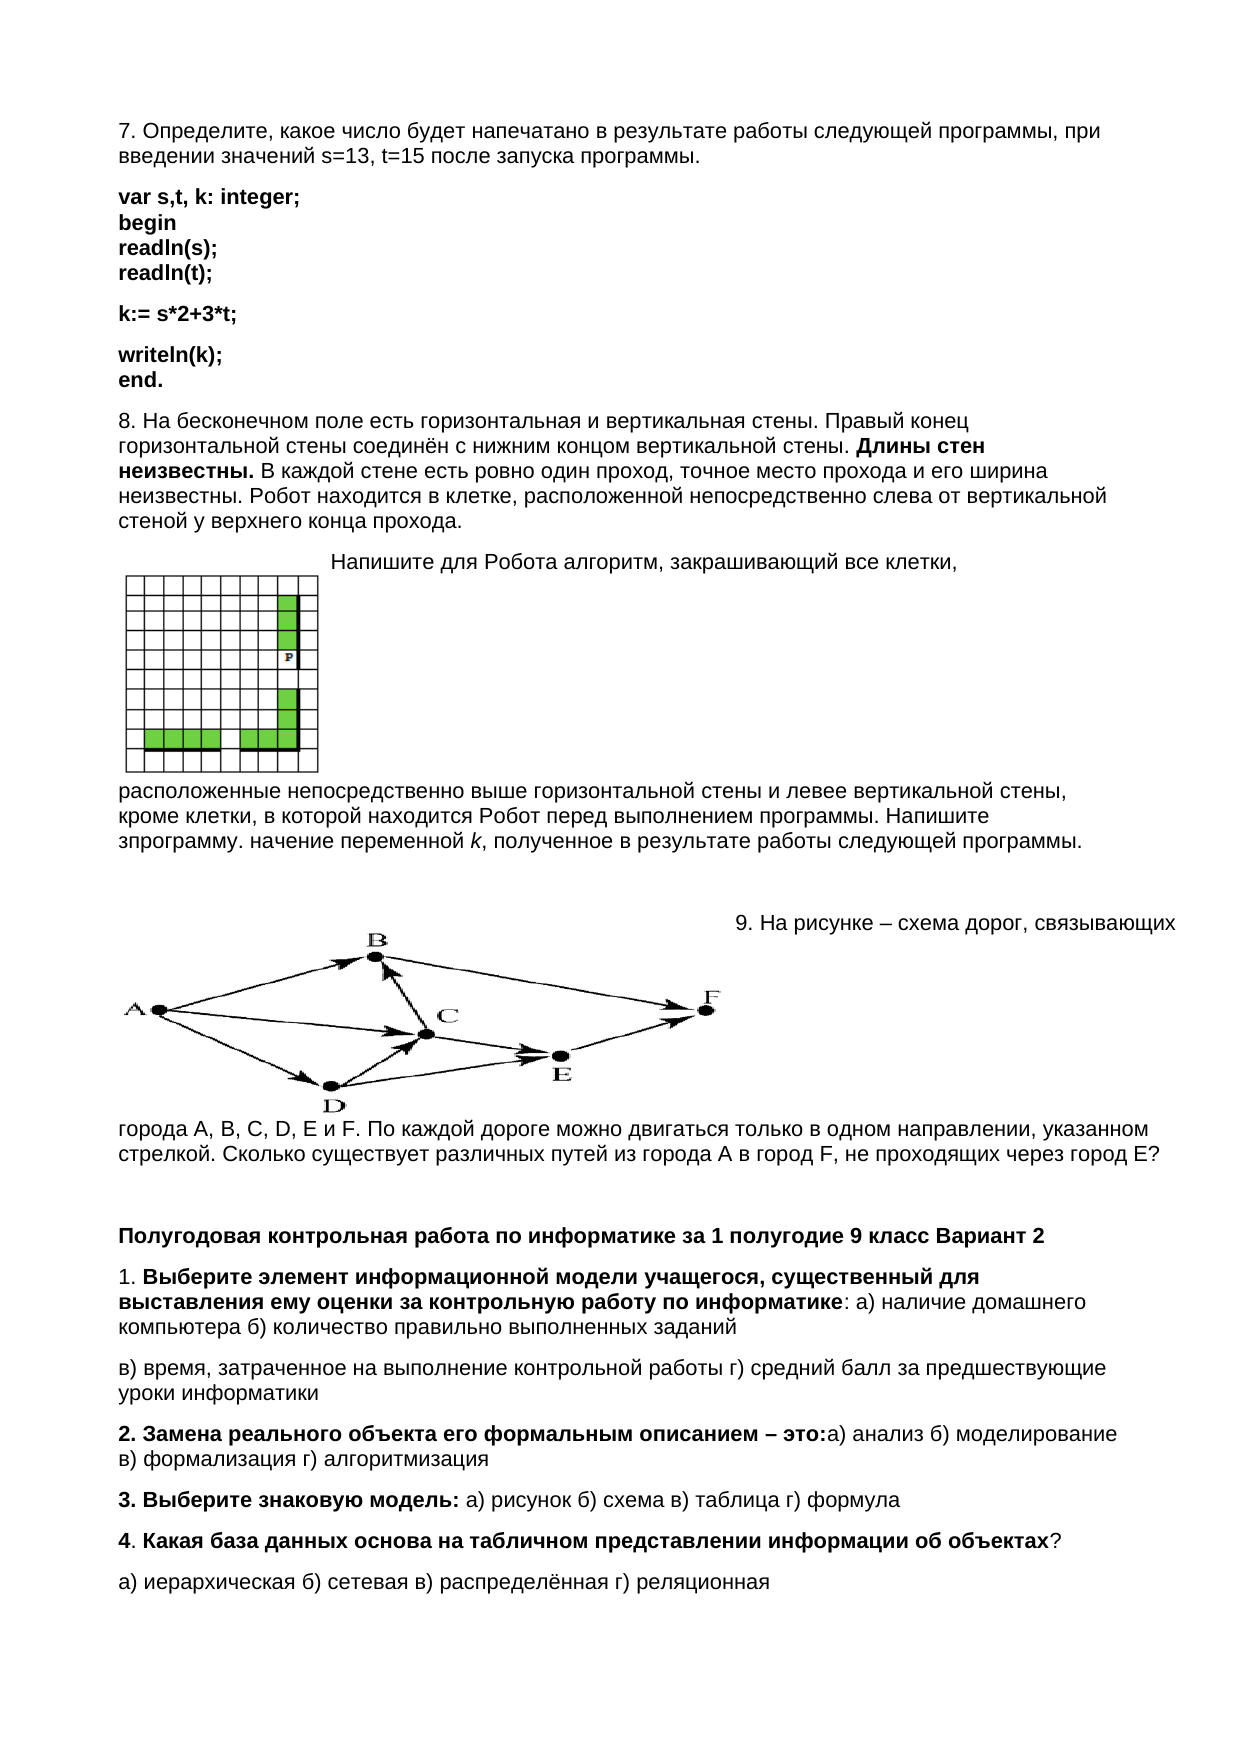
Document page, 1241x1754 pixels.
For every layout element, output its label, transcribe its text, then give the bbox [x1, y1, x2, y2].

text в) время, затраченное на выполнение контрольной работы г) средний балл за предшествующие уроки информатики [118, 1355, 1122, 1405]
text Полугодовая контрольная работа по информатике за 1 полугодие 9 класс Вариант 2 [118, 1223, 1122, 1248]
text Напишите для Робота алгоритм, закрашивающий все клетки, расположенные непосредственно выше горизонтальной стены и левее вертикальной стены, кроме клетки, в которой находится Робот перед выполнением программы. Напишите зпрограмму. на­че­ние переменной k, по­лу­чен­ное в ре­зуль­та­те работы сле­ду­ю­щей программы. [118, 549, 1122, 853]
text k:= s*2+3*t; [118, 301, 1122, 326]
text var s,t, k: integer; begin readln(s); readln(t); [118, 184, 1122, 285]
text 1. Выберите элемент информационной модели учащегося, существенный для выставления ему оценки за контрольную работу по информатике: а) наличие домашнего компьютера б) количество правильно выполненных заданий [118, 1264, 1122, 1339]
text 4. Какая база данных основа на табличном представлении информации об объектах? [118, 1528, 1122, 1553]
text 2. Замена реального объекта его формальным описанием – это:а) анализ б) моделирование в) формализация г) алгоритмизация [118, 1421, 1122, 1471]
text а) иерархическая б) сетевая в) распределённая г) реляционная [118, 1569, 1122, 1594]
text 3. Выберите знаковую модель: а) рисунок б) схема в) таблица г) формула [118, 1487, 1122, 1512]
text 8. На бесконечном поле есть горизонтальная и вертикальная стены. Правый конец горизонтальной стены соединён с нижним концом вертикальной стены. Длины стен неизвестны. В каждой стене есть ровно один проход, точное место прохода и его ширина неизвестны. Робот находится в клетке, расположенной непосредственно слева от вертикальной стеной у верхнего конца прохода. [118, 407, 1122, 533]
text writeln(k); end. [118, 341, 1122, 392]
text 7. Определите, какое число будет напечатано в результате работы следующей программы, при введении значений s=13, t=15 после запуска программы. [118, 118, 1122, 168]
table_header 9. На рисунке – схема дорог, связывающих города A, B, C, D, E и F. По каждой дороге можно двигаться только в одном направлении, указанном стрелкой. Сколько существует различных путей из города A в город F, не проходящих через город Е? [118, 910, 1212, 1182]
